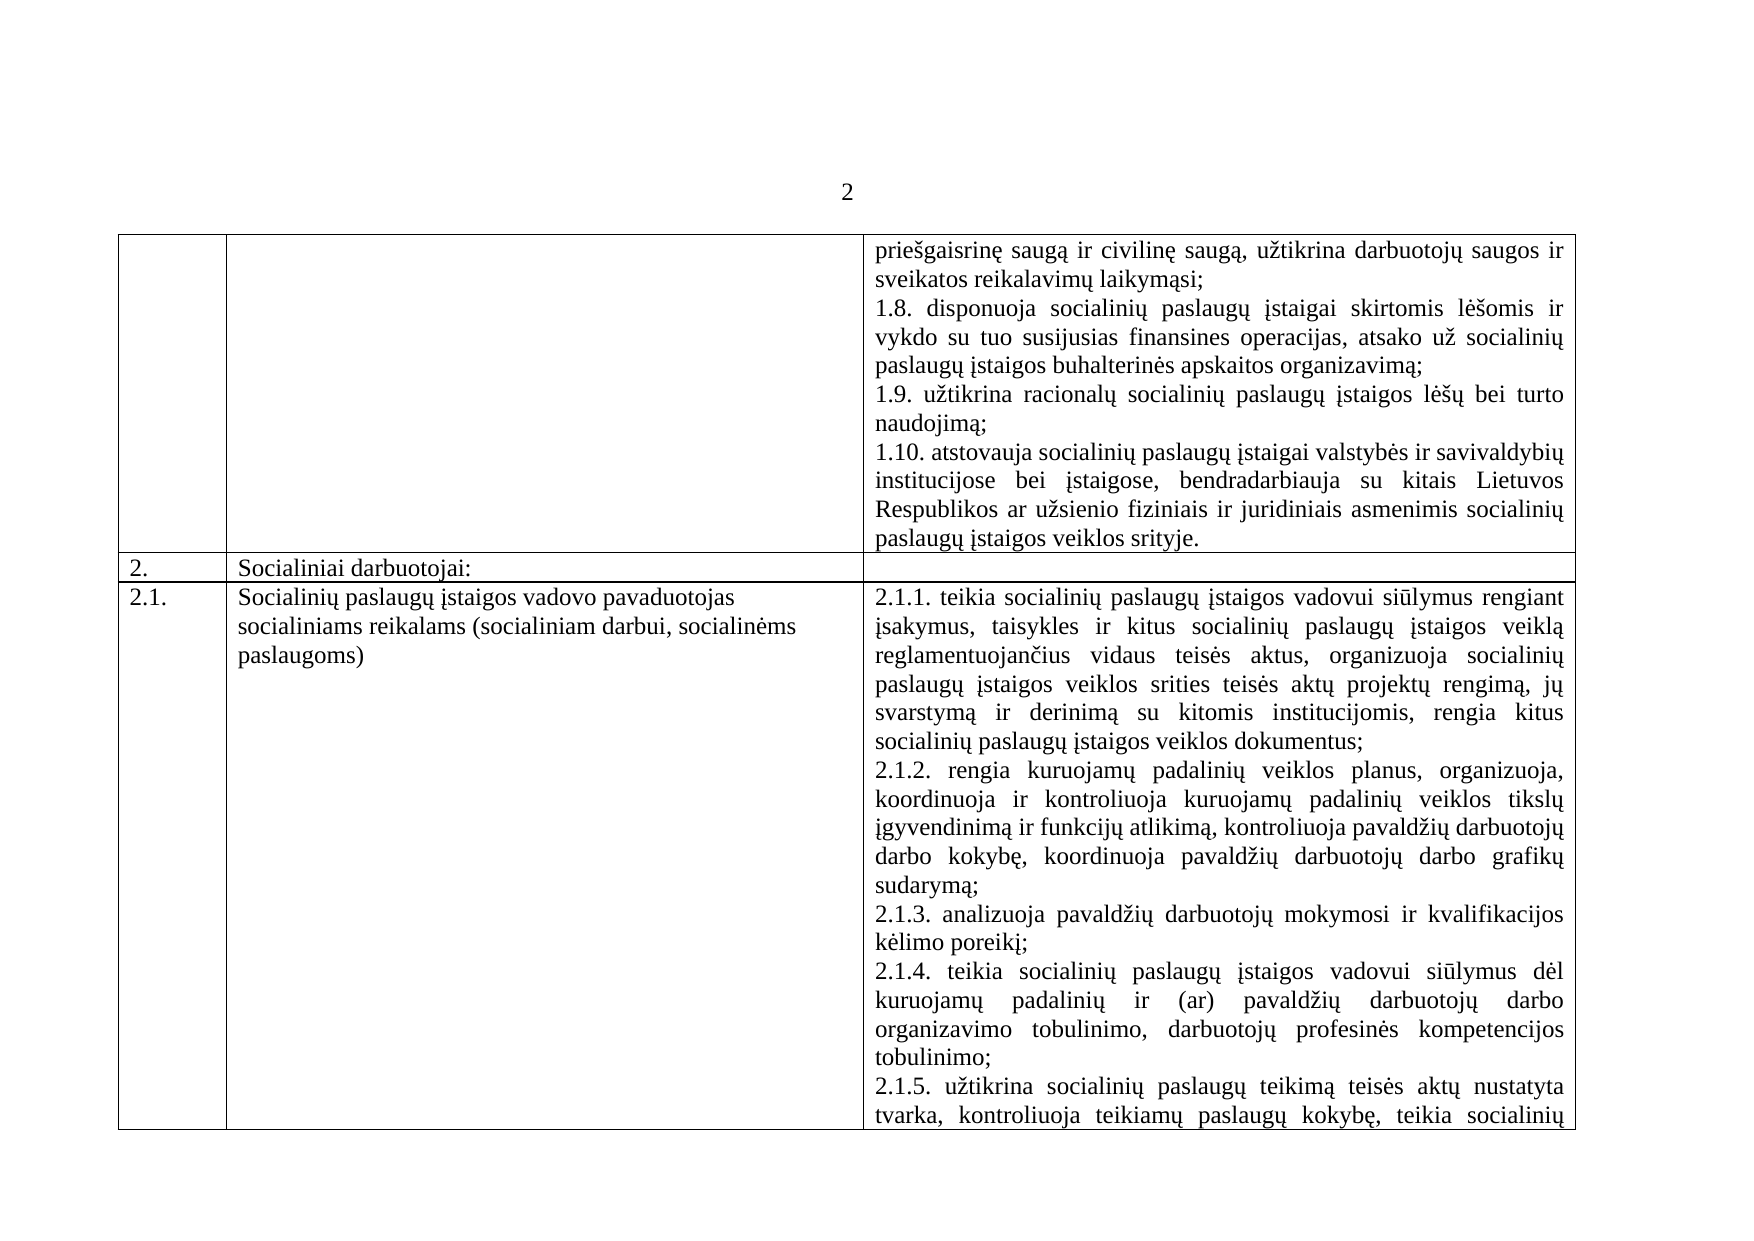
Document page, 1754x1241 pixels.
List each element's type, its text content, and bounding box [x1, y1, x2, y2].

table_cell 2.1. [119, 583, 226, 1129]
table_cell Socialiniai darbuotojai: [227, 553, 863, 581]
table_cell 2. [119, 553, 226, 581]
table_cell [227, 235, 863, 552]
table_cell Socialinių paslaugų įstaigos vadovo pavaduotojas socialiniams reikalams (socialiniam darbui, socialinėms paslaugoms) [227, 583, 863, 1129]
table_cell 2.1.1. teikia socialinių paslaugų įstaigos vadovui siūlymus rengiant įsakymus, taisykles ir kitus socialinių paslaugų įstaigos veiklą reglamentuojančius vidaus teisės aktus, organizuoja socialinių paslaugų įstaigos veiklos srities teisės aktų projektų rengimą, jų svarstymą ir derinimą su kitomis institucijomis, rengia kitus socialinių paslaugų įstaigos veiklos dokumentus; 2.1.2. rengia kuruojamų padalinių veiklos planus, organizuoja, koordinuoja ir kontroliuoja kuruojamų padalinių veiklos tikslų įgyvendinimą ir funkcijų atlikimą, kontroliuoja pavaldžių darbuotojų darbo kokybę, koordinuoja pavaldžių darbuotojų darbo grafikų sudarymą; 2.1.3. analizuoja pavaldžių darbuotojų mokymosi ir kvalifikacijos kėlimo poreikį; 2.1.4. teikia socialinių paslaugų įstaigos vadovui siūlymus dėl kuruojamų padalinių ir (ar) pavaldžių darbuotojų darbo organizavimo tobulinimo, darbuotojų profesinės kompetencijos tobulinimo; 2.1.5. užtikrina socialinių paslaugų teikimą teisės aktų nustatyta tvarka, kontroliuoja teikiamų paslaugų kokybę, teikia socialinių [864, 583, 1575, 1129]
table_cell priešgaisrinę saugą ir civilinę saugą, užtikrina darbuotojų saugos ir sveikatos reikalavimų laikymąsi; 1.8. disponuoja socialinių paslaugų įstaigai skirtomis lėšomis ir vykdo su tuo susijusias finansines operacijas, atsako už socialinių paslaugų įstaigos buhalterinės apskaitos organizavimą; 1.9. užtikrina racionalų socialinių paslaugų įstaigos lėšų bei turto naudojimą; 1.10. atstovauja socialinių paslaugų įstaigai valstybės ir savivaldybių institucijose bei įstaigose, bendradarbiauja su kitais Lietuvos Respublikos ar užsienio fiziniais ir juridiniais asmenimis socialinių paslaugų įstaigos veiklos srityje. [864, 235, 1575, 552]
table_cell [864, 553, 1575, 581]
table_cell [119, 235, 226, 552]
